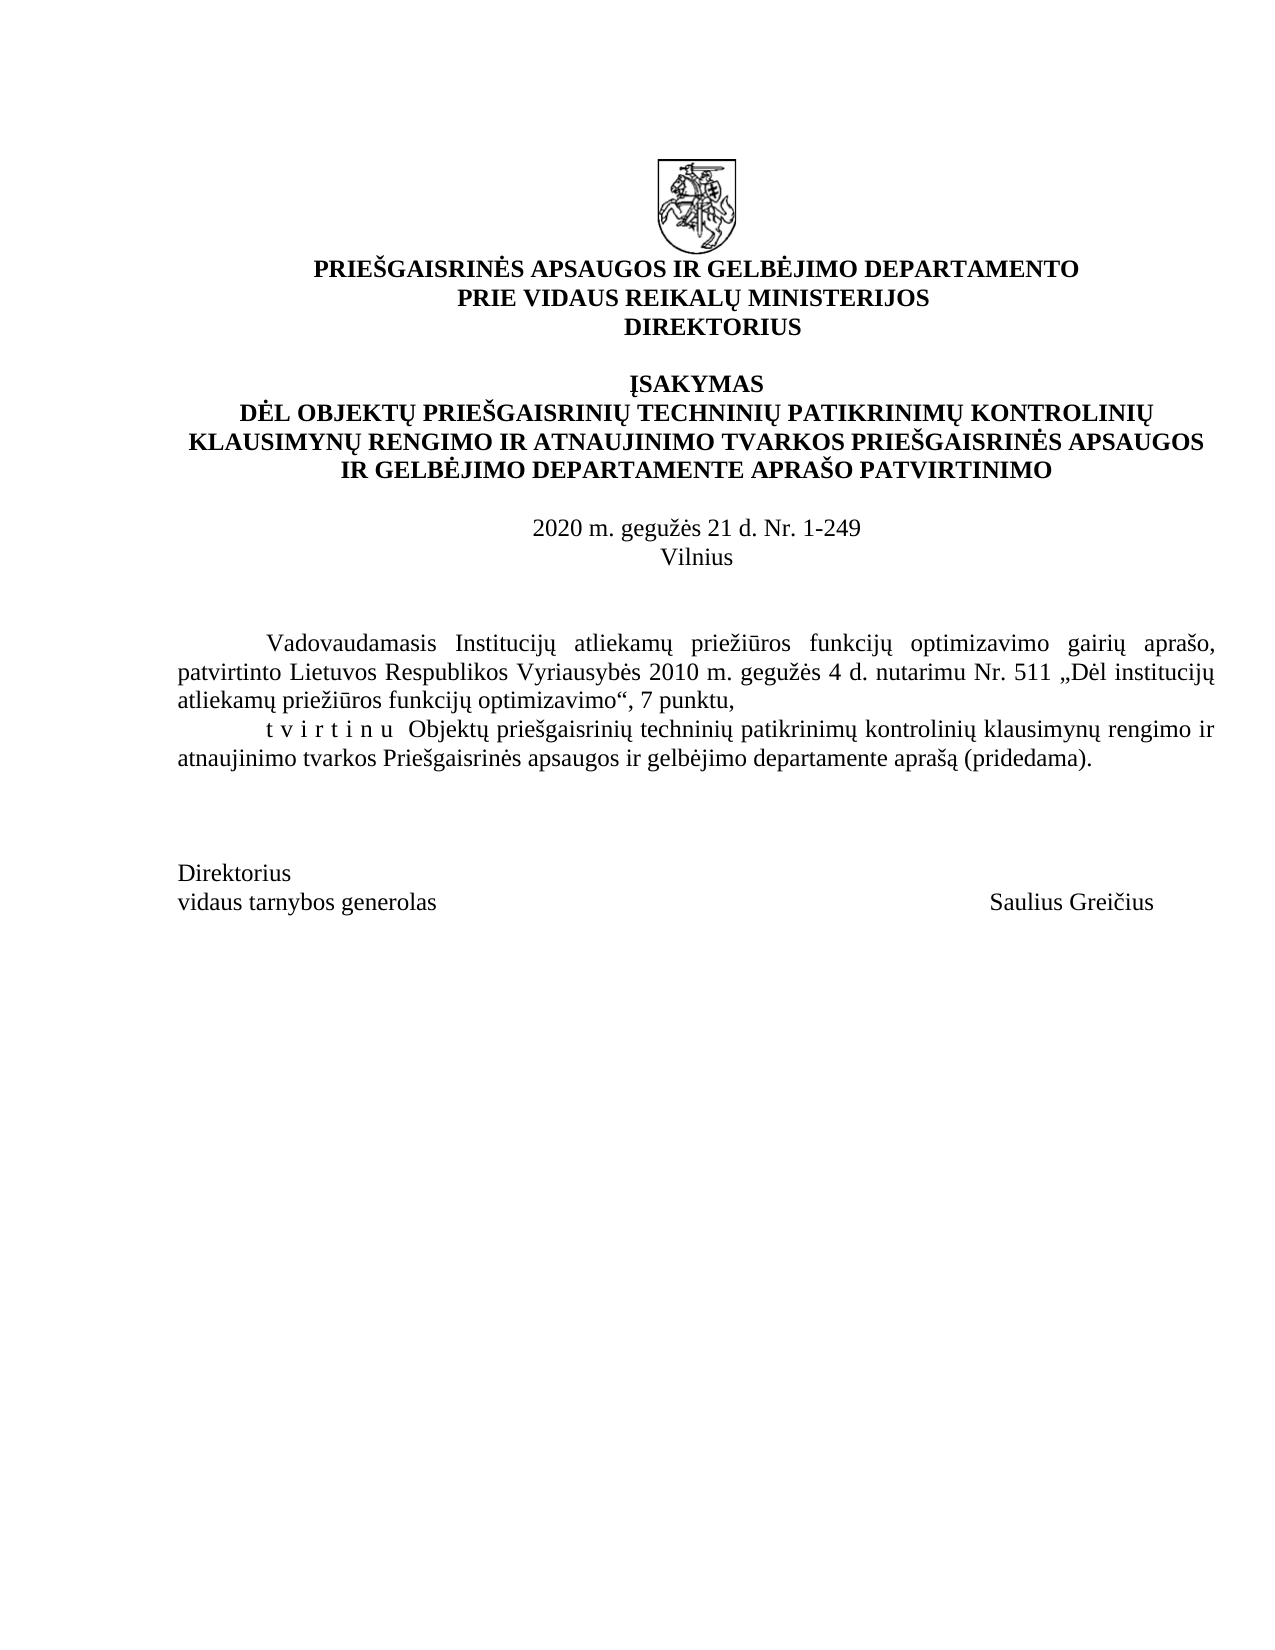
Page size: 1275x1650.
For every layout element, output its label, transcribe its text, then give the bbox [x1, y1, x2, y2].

text ĮSAKYMAS [177, 369, 1216, 398]
text Vadovaudamasis Institucijų atliekamų priežiūros funkcijų optimizavimo gairių aprašo, patvirtinto Lietuvos Respublikos Vyriausybės 2010 m. gegužės 4 d. nutarimu Nr. 511 „Dėl institucijų atliekamų priežiūros funkcijų optimizavimo“, 7 punktu, [177, 628, 1216, 714]
text DĖL OBJEKTŲ PRIEŠGAISRINIŲ TECHNINIŲ PATIKRINIMŲ KONTROLINIŲ KLAUSIMYNŲ RENGIMO IR ATNAUJINIMO TVARKOS PRIEŠGAISRINĖS APSAUGOS IR GELBĖJIMO DEPARTAMENTE APRAŠO PATVIRTINIMO [177, 398, 1216, 484]
text t v i r t i n u Objektų priešgaisrinių techninių patikrinimų kontrolinių klausimynų rengimo ir atnaujinimo tvarkos Priešgaisrinės apsaugos ir gelbėjimo departamente aprašą (pridedama). [177, 714, 1216, 772]
text DIREKTORIUS [177, 312, 1216, 341]
text vidaus tarnybos generolas Saulius Greičius [177, 887, 1216, 916]
text PRIEŠGAISRINĖS APSAUGOS IR GELBĖJIMO DEPARTAMENTO [177, 254, 1216, 283]
text Direktorius [177, 858, 1216, 887]
text Vilnius [177, 542, 1216, 571]
text PRIE VIDAUS REIKALŲ MINISTERIJOS [177, 283, 1216, 312]
text 2020 m. gegužės 21 d. Nr. 1-249 [177, 513, 1216, 542]
